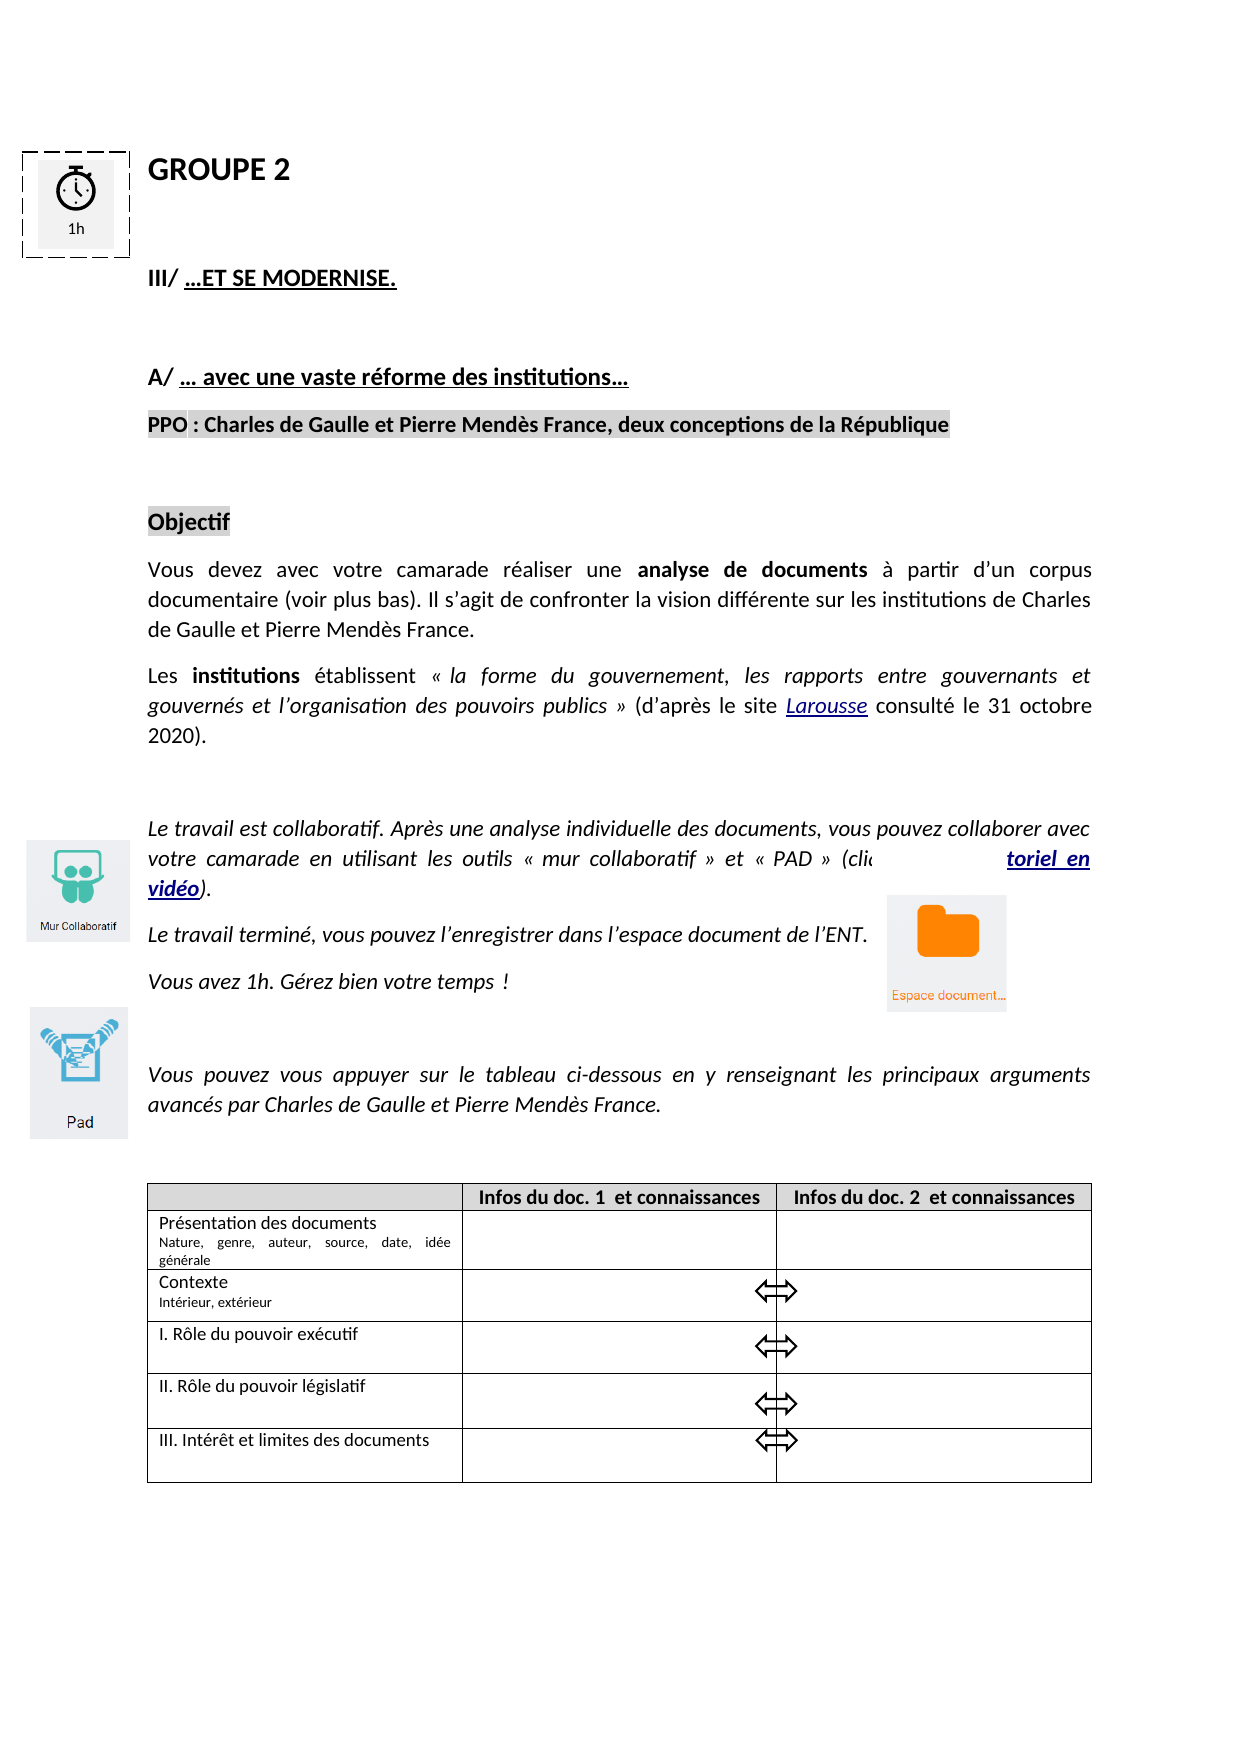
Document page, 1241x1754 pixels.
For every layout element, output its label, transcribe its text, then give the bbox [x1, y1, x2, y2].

text [1007, 921, 1093, 949]
table_header Infos du doc. 1 et connaissances [463, 1184, 776, 1210]
text III/ …et se modernise. [148, 262, 1093, 293]
table_cell Présentation des documents Nature, genre, auteur, source, date, idée générale [148, 1211, 462, 1269]
text Vous devez avec votre camarade réaliser une analyse de documents à partir d’un corpus documentaire (voir plus bas). Il s’agit de confronter la vision différente sur les institutions de Charles de Gaulle et Pierre Mendès France. [148, 555, 1093, 643]
table_cell [463, 1429, 776, 1482]
table_header Infos du doc. 2 et connaissances [777, 1184, 1091, 1210]
text [22, 151, 130, 258]
table_cell II. Rôle du pouvoir législatif [148, 1374, 462, 1428]
text PPO : Charles de Gaulle et Pierre Mendès France, deux conceptions de la République [148, 410, 1093, 438]
table_cell Contexte Intérieur, extérieur [148, 1270, 462, 1321]
table_cell [777, 1429, 785, 1434]
text Vous pouvez vous appuyer sur le tableau ci-dessous en y renseignant les principaux arguments avancés par Charles de Gaulle et Pierre Mendès France. [148, 1060, 1093, 1118]
table_cell [777, 1270, 1091, 1321]
table_cell [777, 1399, 793, 1409]
table_cell [759, 1286, 776, 1296]
table_cell [777, 1374, 1091, 1428]
table_cell [463, 1374, 776, 1428]
table_header [148, 1184, 462, 1210]
table_cell [777, 1436, 794, 1445]
table_cell [777, 1429, 1091, 1482]
text GROUPE 2 [148, 148, 1093, 188]
text Vous avez 1h. Gérez bien votre temps ! [148, 967, 872, 995]
text Les institutions établissent « la forme du gouvernement, les rapports entre gouvernants et gouvernés et l’organisation des pouvoirs publics » (d’après le site Larousse consulté le 31 octobre 2020). [148, 661, 1093, 749]
text [1007, 967, 1093, 995]
table_cell [768, 1429, 776, 1434]
text Objectif [148, 506, 1093, 536]
text Le travail est collaboratif. Après une analyse individuelle des documents, vous pouvez collaborer avec votre camarade en utilisant les outils « mur collaboratif » et « PAD » (cliquez sur le tutoriel en vidéo). [148, 814, 1093, 1047]
table_cell [463, 1211, 776, 1269]
table_cell [777, 1322, 1091, 1373]
table_cell [759, 1399, 776, 1409]
table_cell [759, 1435, 776, 1446]
text Le travail terminé, vous pouvez l’enregistrer dans l’espace document de l’ENT. [148, 921, 872, 949]
table_cell [463, 1270, 776, 1321]
table_cell [777, 1341, 793, 1351]
table_cell [777, 1211, 1091, 1269]
text 1h [38, 218, 114, 238]
table_cell III. Intérêt et limites des documents [148, 1429, 462, 1482]
text A/ … avec une vaste réforme des institutions… [148, 361, 1093, 391]
table_cell [759, 1341, 776, 1351]
table_cell [463, 1322, 776, 1373]
table_cell I. Rôle du pouvoir exécutif [148, 1322, 462, 1373]
table_cell [777, 1286, 793, 1296]
